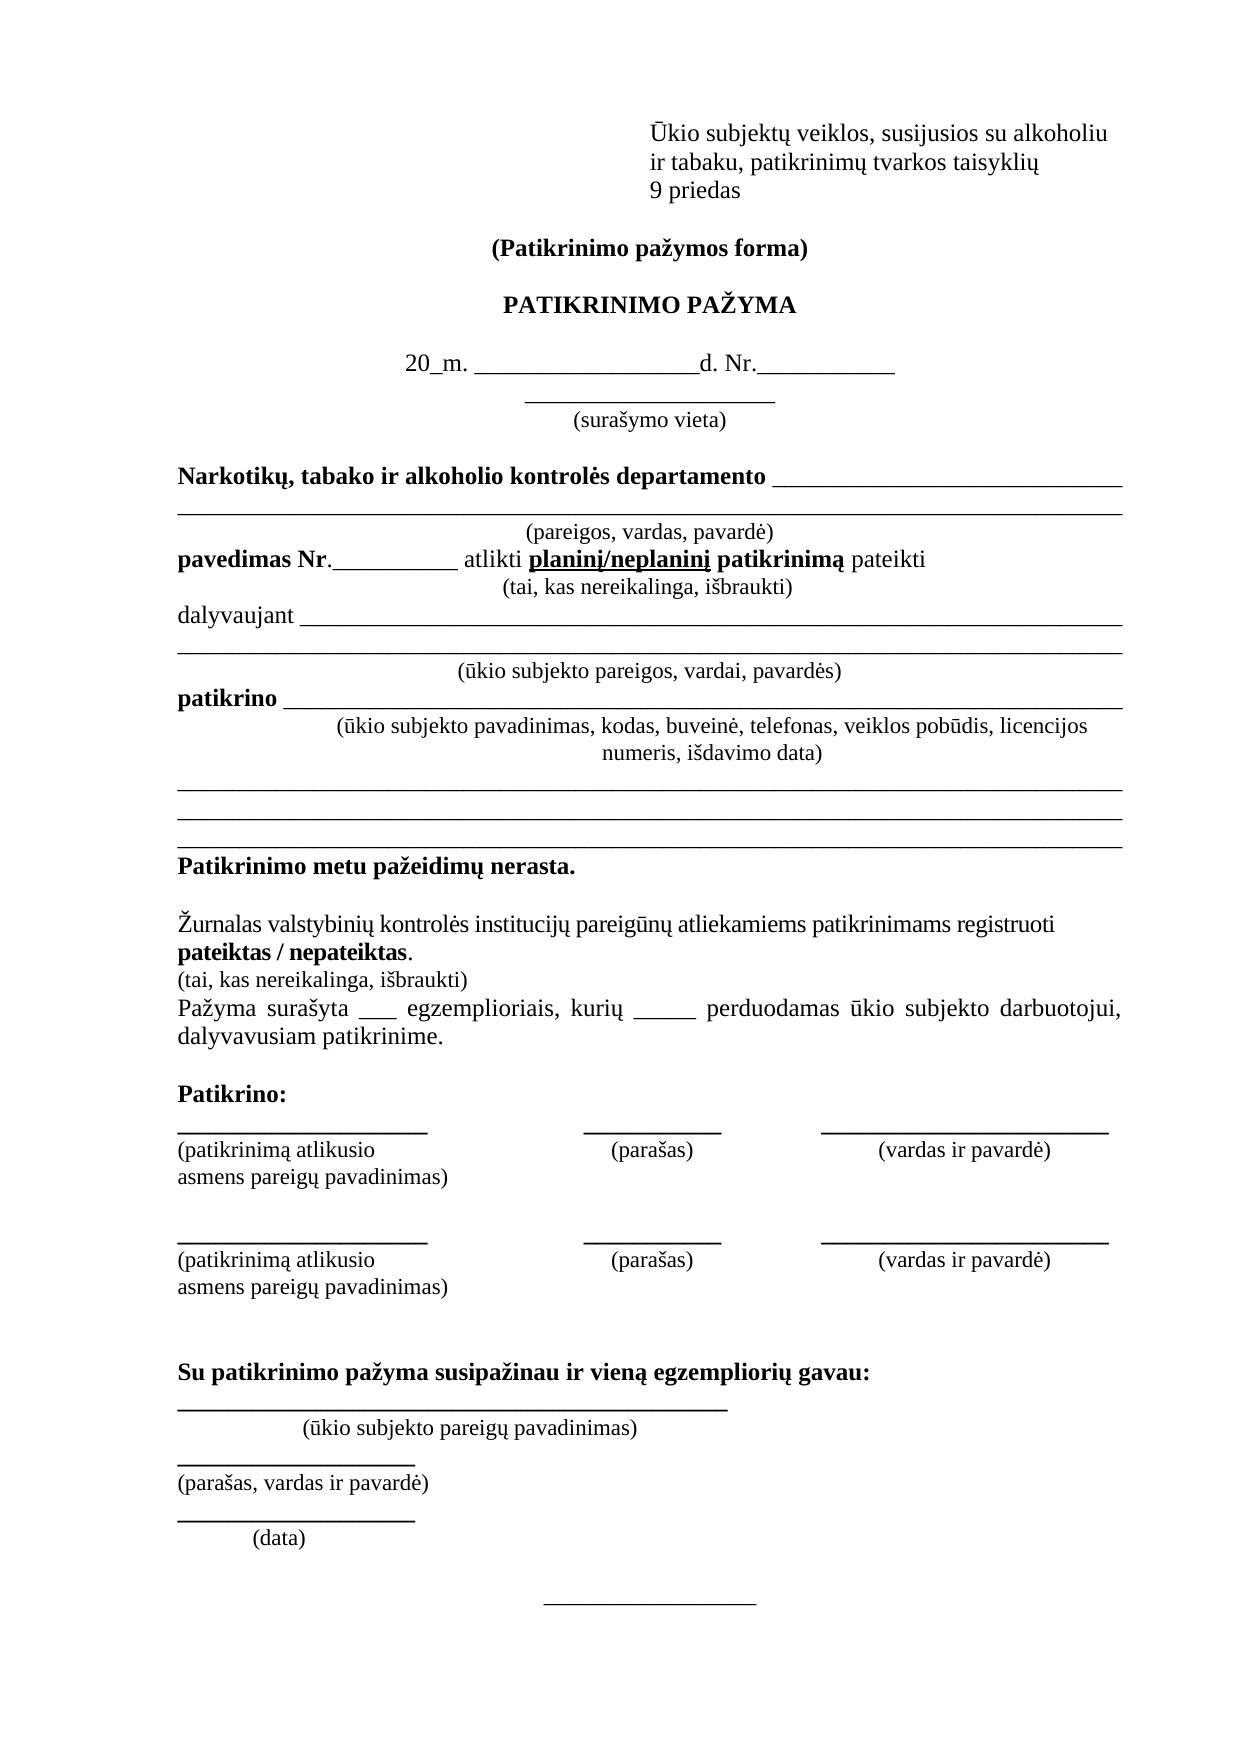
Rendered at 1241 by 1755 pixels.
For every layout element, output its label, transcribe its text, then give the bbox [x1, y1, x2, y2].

text Pažyma surašyta ___ egzemplioriais, kurių _____ perduodamas ūkio subjekto darbuotojui, dalyvavusiam patikrinime. [177, 993, 1122, 1050]
text 9 priedas [649, 176, 1122, 204]
text (ūkio subjekto pareigų pavadinimas) [302, 1414, 1122, 1441]
text (surašymo vieta) [177, 406, 1122, 432]
text Žurnalas valstybinių kontrolės institucijų pareigūnų atliekamiems patikrinimams registruoti [177, 909, 1122, 937]
text Patikrino: [177, 1079, 1122, 1108]
text (tai, kas nereikalinga, išbraukti) [502, 573, 1122, 600]
text Narkotikų, tabako ir alkoholio kontrolės departamento [177, 461, 1122, 489]
text ____________________ [177, 377, 1122, 406]
text ir tabaku, patikrinimų tvarkos taisyklių [649, 147, 1122, 176]
text 20_m. __________________d. Nr.___________ [177, 348, 1122, 377]
text pateiktas / nepateiktas. [177, 937, 1122, 966]
text (parašas, vardas ir pavardė) [177, 1469, 1122, 1496]
text ___________________ [177, 1496, 1122, 1524]
text _ [177, 765, 1122, 790]
text (Patikrinimo pažymos forma) [177, 233, 1122, 262]
text (patikrinimą atlikusio (parašas) (vardas ir pavardė) [177, 1136, 1122, 1163]
text ____________________ ___________ _______________________ [177, 1108, 1122, 1136]
text ___________________ [177, 1441, 1122, 1469]
text Patikrinimo metu pažeidimų nerasta. [177, 851, 1122, 880]
text ____________________________________________ [177, 1386, 1122, 1414]
text _________________ [177, 1579, 1122, 1608]
text asmens pareigų pavadinimas) [177, 1163, 1122, 1189]
text patikrino [177, 683, 1122, 712]
text (pareigos, vardas, pavardė) [177, 518, 1122, 544]
text Su patikrinimo pažyma susipažinau ir vieną egzempliorių gavau: [177, 1357, 1122, 1386]
text _ [177, 794, 1122, 819]
text (ūkio subjekto pareigos, vardai, pavardės) [177, 657, 1122, 683]
text PATIKRINIMO PAŽYMA [177, 291, 1122, 319]
text (patikrinimą atlikusio (parašas) (vardas ir pavardė) [177, 1247, 1122, 1273]
text pavedimas Nr.__________ atlikti planinį/neplaninį patikrinimą pateikti [177, 544, 1122, 573]
text asmens pareigų pavadinimas) [177, 1273, 1122, 1299]
text (tai, kas nereikalinga, išbraukti) [177, 966, 1058, 993]
text _ [177, 822, 1122, 847]
text ____________________ ___________ _______________________ [177, 1218, 1122, 1247]
text dalyvaujant [177, 600, 1122, 628]
text _ [177, 489, 1122, 514]
text Ūkio subjektų veiklos, susijusios su alkoholiu [649, 118, 1122, 147]
text (data) [252, 1524, 1122, 1551]
text (ūkio subjekto pavadinimas, kodas, buveinė, telefonas, veiklos pobūdis, licencijos numeris, išdavimo data) [302, 712, 1122, 765]
text _ [177, 628, 1122, 653]
